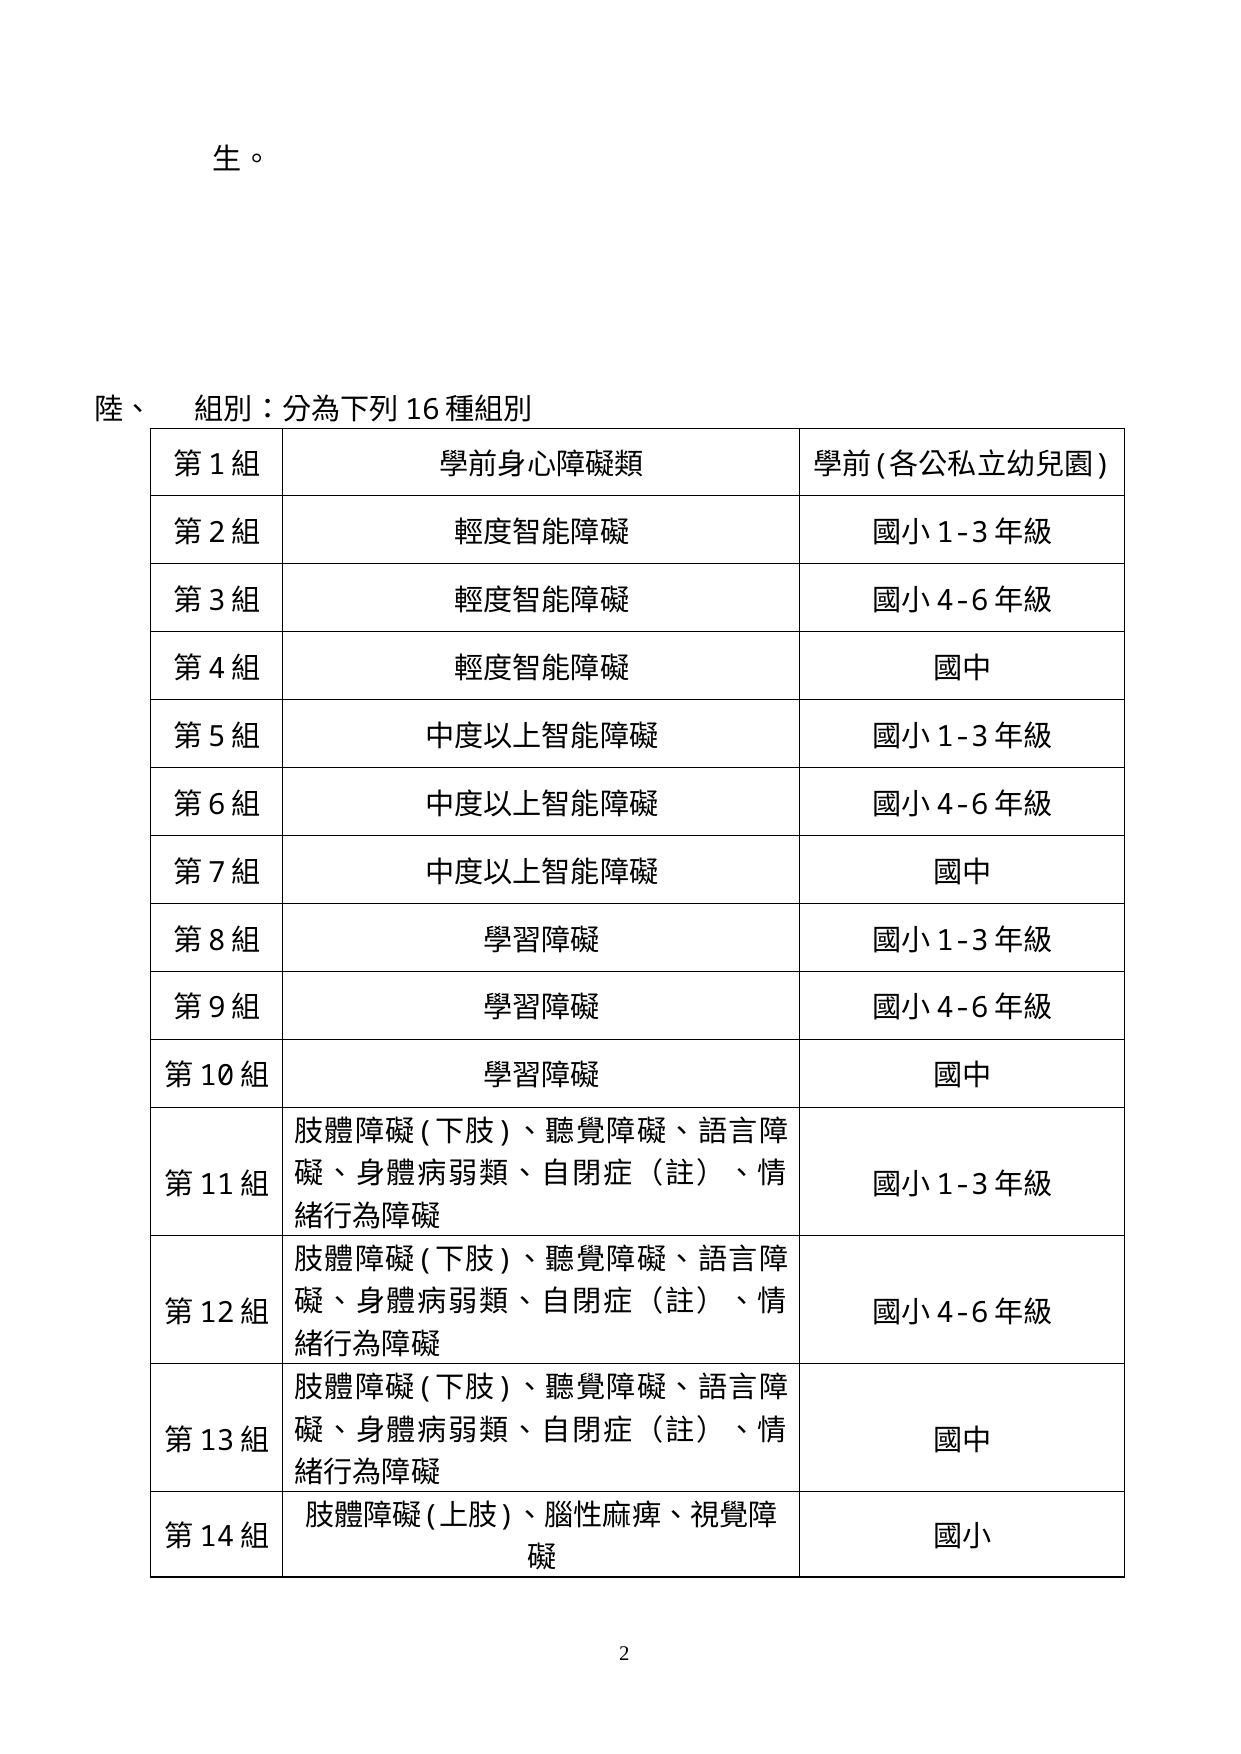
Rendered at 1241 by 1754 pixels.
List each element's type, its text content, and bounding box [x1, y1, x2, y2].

table_cell 肢體障礙(下肢)、聽覺障礙、語言障礙、身體病弱類、自閉症（註）、情緒行為障礙 [283, 1364, 799, 1491]
list 畫展開幕記者會：本縣113年度童畫心世界繪畫比賽各組前三名得獎學生。 [153, 115, 1146, 177]
table_cell 第11組 [151, 1108, 282, 1234]
table_cell 輕度智能障礙 [283, 564, 799, 631]
table_cell 國中 [800, 1364, 1124, 1491]
table_cell 國小 [800, 1492, 1124, 1576]
list 組別：分為下列16種組別 [94, 365, 1146, 427]
table_cell 第6組 [151, 768, 282, 835]
table_cell 學習障礙 [283, 972, 799, 1039]
table_cell 第2組 [151, 496, 282, 563]
table_cell 國小1-3年級 [800, 700, 1124, 767]
table_cell 學習障礙 [283, 1040, 799, 1107]
table_cell 國小4-6年級 [800, 564, 1124, 631]
table_cell 第13組 [151, 1364, 282, 1491]
table_cell 第12組 [151, 1236, 282, 1363]
table_cell 肢體障礙(下肢)、聽覺障礙、語言障礙、身體病弱類、自閉症（註）、情緒行為障礙 [283, 1236, 799, 1363]
table_cell 肢體障礙(下肢)、聽覺障礙、語言障礙、身體病弱類、自閉症（註）、情緒行為障礙 [283, 1108, 799, 1234]
table_cell 國中 [800, 1040, 1124, 1107]
table_header 第1組 [151, 429, 282, 495]
table_cell 國小1-3年級 [800, 1108, 1124, 1234]
table_cell 國小1-3年級 [800, 496, 1124, 563]
table_cell 輕度智能障礙 [283, 496, 799, 563]
table_cell 輕度智能障礙 [283, 632, 799, 699]
table_cell 第10組 [151, 1040, 282, 1107]
table_header 學前身心障礙類 [283, 429, 799, 495]
table_cell 第8組 [151, 904, 282, 971]
table_cell 學習障礙 [283, 904, 799, 971]
table_cell 國中 [800, 632, 1124, 699]
table_cell 中度以上智能障礙 [283, 700, 799, 767]
table_cell 第7組 [151, 836, 282, 903]
table_cell 國中 [800, 836, 1124, 903]
table_cell 第14組 [151, 1492, 282, 1576]
table_cell 第3組 [151, 564, 282, 631]
table_cell 國小4-6年級 [800, 768, 1124, 835]
table_header 學前(各公私立幼兒園) [800, 429, 1124, 495]
table_cell 中度以上智能障礙 [283, 768, 799, 835]
table_cell 國小4-6年級 [800, 1236, 1124, 1363]
table_cell 第4組 [151, 632, 282, 699]
table_cell 國小1-3年級 [800, 904, 1124, 971]
table_cell 中度以上智能障礙 [283, 836, 799, 903]
table_cell 肢體障礙(上肢)、腦性麻痺、視覺障礙 [283, 1492, 799, 1576]
table_cell 第5組 [151, 700, 282, 767]
table_cell 國小4-6年級 [800, 972, 1124, 1039]
table_cell 第9組 [151, 972, 282, 1039]
